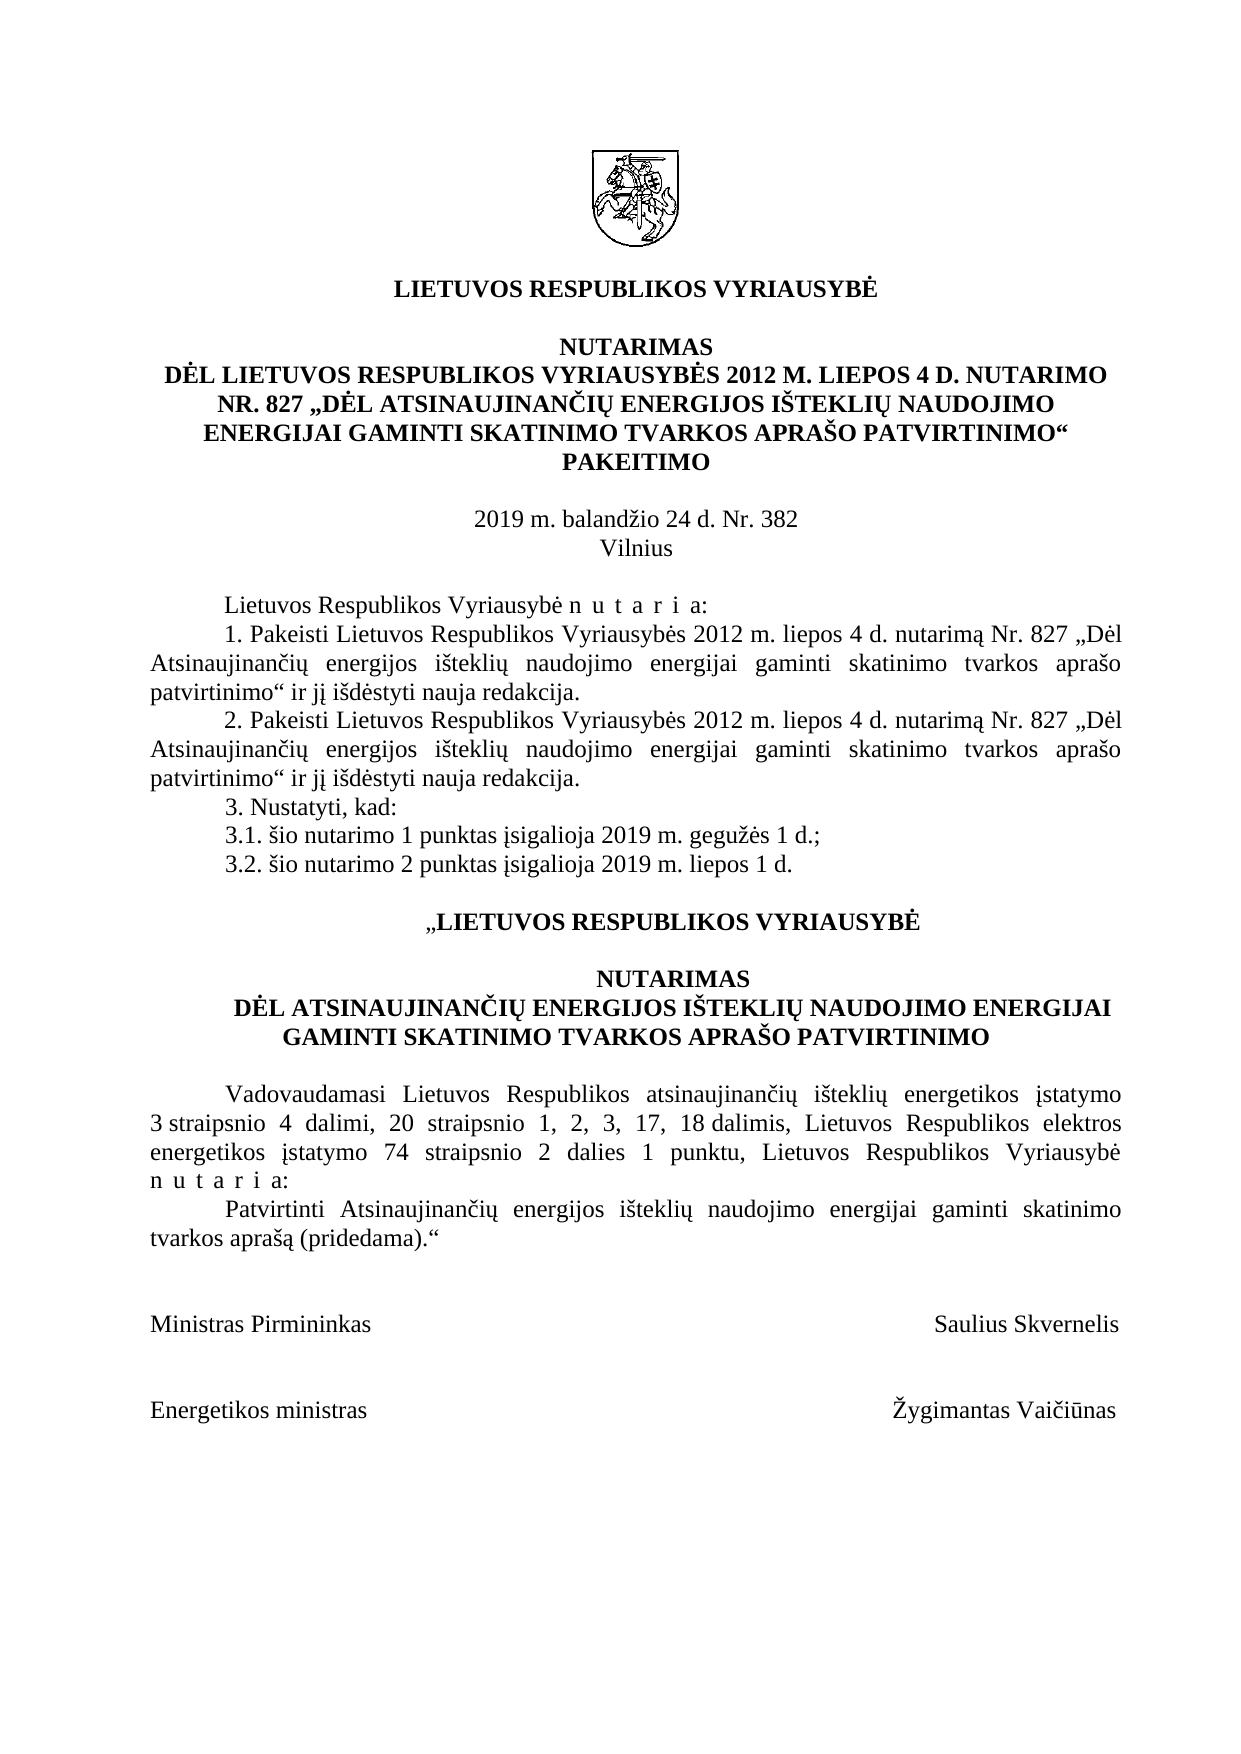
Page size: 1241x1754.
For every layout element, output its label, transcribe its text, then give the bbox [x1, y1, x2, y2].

text 2. Pakeisti Lietuvos Respublikos Vyriausybės 2012 m. liepos 4 d. nutarimą Nr. 827 „Dėl Atsinaujinančių energijos išteklių naudojimo energijai gaminti skatinimo tvarkos aprašo patvirtinimo“ ir jį išdėstyti nauja redakcija. [150, 705, 1122, 792]
text „LIETUVOS RESPUBLIKOS VYRIAUSYBĖ [150, 907, 1122, 935]
text 1. Pakeisti Lietuvos Respublikos Vyriausybės 2012 m. liepos 4 d. nutarimą Nr. 827 „Dėl Atsinaujinančių energijos išteklių naudojimo energijai gaminti skatinimo tvarkos aprašo patvirtinimo“ ir jį išdėstyti nauja redakcija. [150, 619, 1122, 705]
text Energetikos ministras Žygimantas Vaičiūnas [150, 1395, 1122, 1424]
text Ministras Pirmininkas Saulius Skvernelis [150, 1309, 1122, 1338]
text DĖL ATSINAUJINANČIŲ ENERGIJOS IŠTEKLIŲ NAUDOJIMO ENERGIJAI GAMINTI SKATINIMO TVARKOS APRAŠO PATVIRTINIMO [150, 993, 1122, 1050]
text 2019 m. balandžio 24 d. Nr. 382 [150, 504, 1122, 533]
text NUTARIMAS [150, 964, 1122, 993]
text Lietuvos Respublikos Vyriausybė nutaria: [150, 590, 1122, 619]
text nutarimas [150, 332, 1122, 360]
text 3.2. šio nutarimo 2 punktas įsigalioja 2019 m. liepos 1 d. [150, 849, 1122, 878]
text Patvirtinti Atsinaujinančių energijos išteklių naudojimo energijai gaminti skatinimo tvarkos aprašą (pridedama).“ [150, 1194, 1122, 1252]
text DĖL LIETUVOS RESPUBLIKOS VYRIAUSYBĖS 2012 M. LIEPOS 4 D. NUTARIMO NR. 827 „DĖL ATSINAUJINANČIŲ ENERGIJOS IŠTEKLIŲ NAUDOJIMO ENERGIJAI GAMINTI SKATINIMO TVARKOS APRAŠO PATVIRTINIMO“ PAKEITIMO [150, 360, 1122, 475]
text Vadovaudamasi Lietuvos Respublikos atsinaujinančių išteklių energetikos įstatymo 3 straipsnio 4 dalimi, 20 straipsnio 1, 2, 3, 17, 18 dalimis, Lietuvos Respublikos elektros energetikos įstatymo 74 straipsnio 2 dalies 1 punktu, Lietuvos Respublikos Vyriausybė nutaria: [150, 1079, 1122, 1194]
text 3.1. šio nutarimo 1 punktas įsigalioja 2019 m. gegužės 1 d.; [150, 820, 1122, 849]
text 3. Nustatyti, kad: [150, 792, 1122, 820]
text Vilnius [150, 533, 1122, 562]
text Lietuvos Respublikos Vyriausybė [150, 274, 1122, 303]
